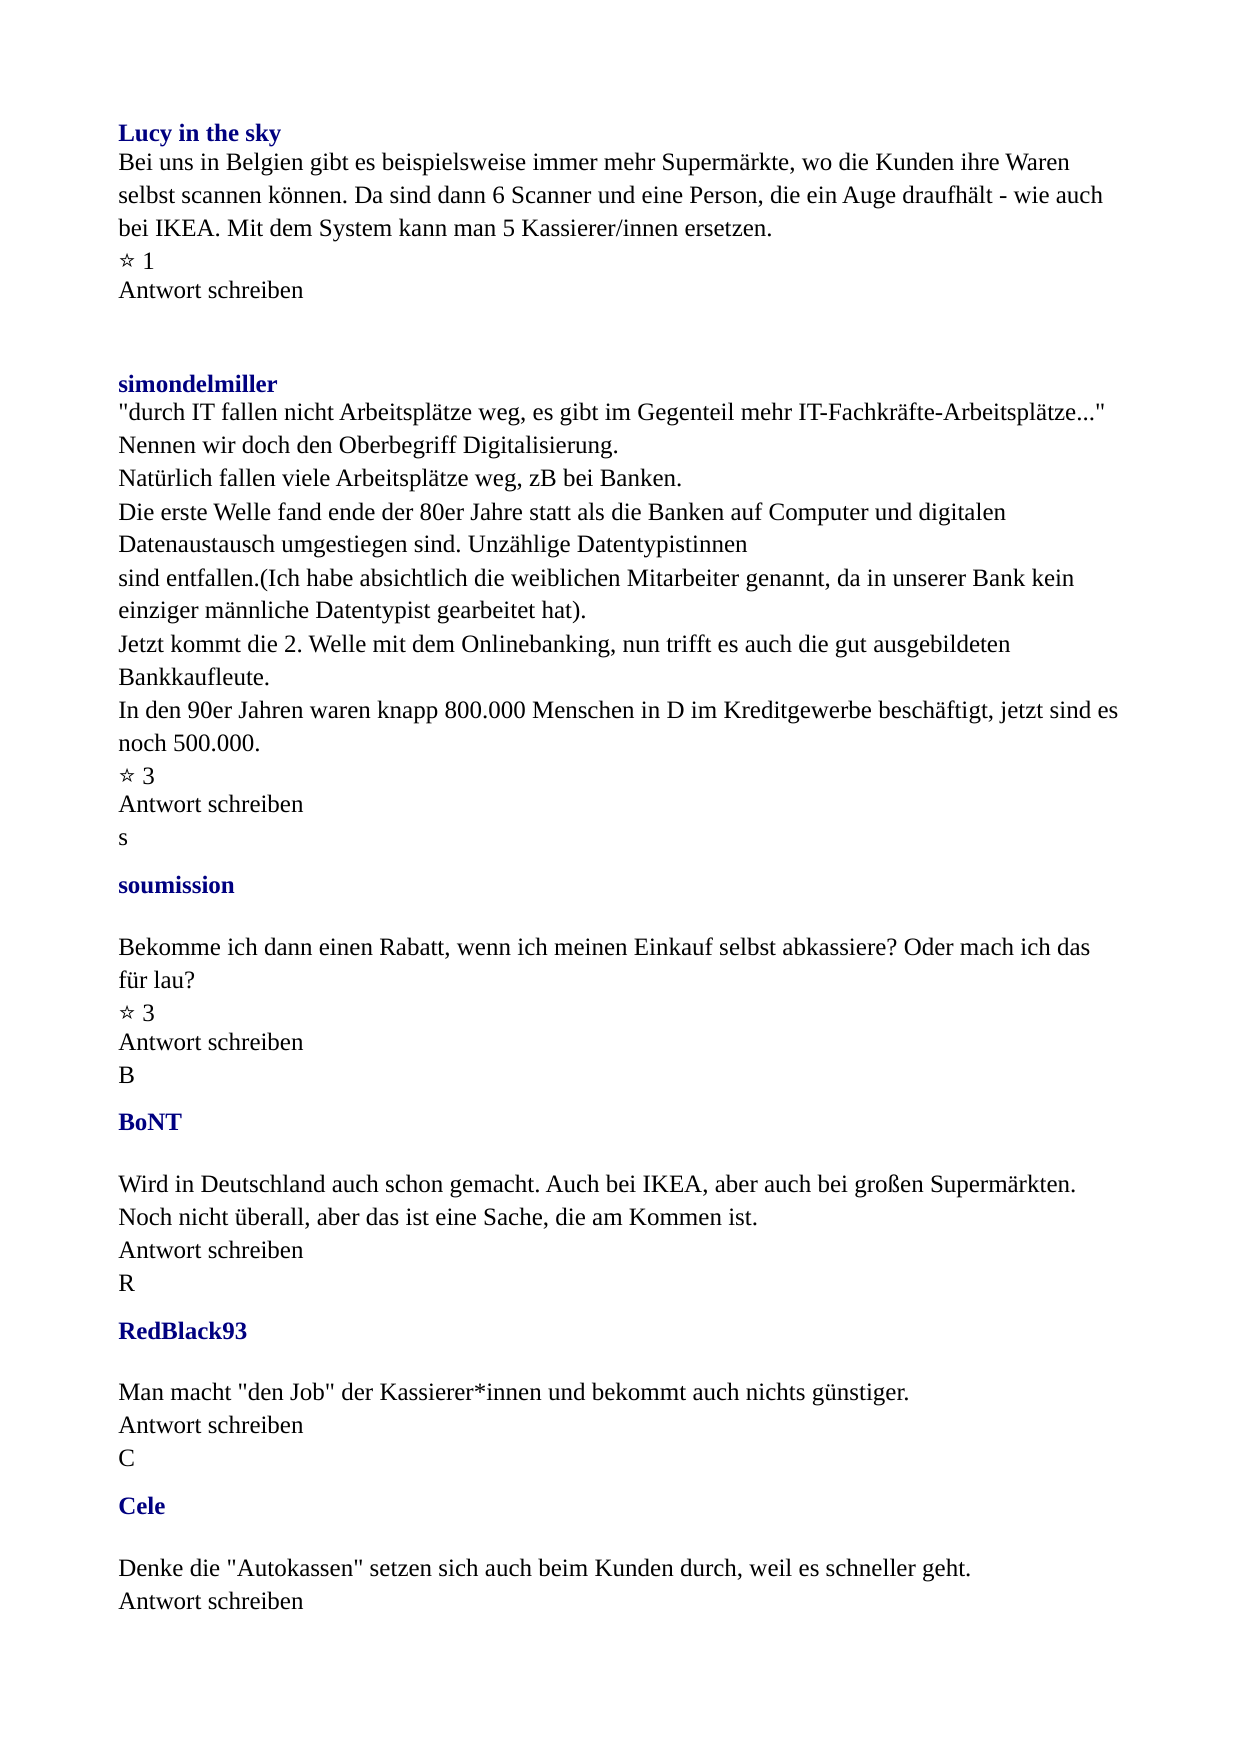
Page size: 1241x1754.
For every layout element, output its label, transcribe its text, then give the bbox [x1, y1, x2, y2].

subtitle soumission [118, 870, 1122, 899]
text Antwort schreiben [118, 1411, 1122, 1439]
text sind entfallen.(Ich habe absichtlich die weiblichen Mitarbeiter genannt, da in unserer Bank kein einziger männliche Datentypist gearbeitet hat). [118, 563, 1122, 624]
text Antwort schreiben [118, 1027, 1122, 1055]
text In den 90er Jahren waren knapp 800.000 Menschen in D im Kreditgewerbe beschäftigt, jetzt sind es noch 500.000. [118, 695, 1122, 756]
text Natürlich fallen viele Arbeitsplätze weg, zB bei Banken. [118, 463, 1122, 492]
text Antwort schreiben [118, 1235, 1122, 1264]
text R [118, 1268, 1122, 1297]
text Nennen wir doch den Oberbegriff Digitalisierung. [118, 431, 1122, 459]
text s [118, 822, 1122, 851]
text ⭐️ 3 [118, 998, 1122, 1027]
subtitle Lucy in the sky [118, 118, 1122, 147]
text Jetzt kommt die 2. Welle mit dem Onlinebanking, nun trifft es auch die gut ausgebildeten Bankkaufleute. [118, 629, 1122, 690]
text Man macht "den Job" der Kassierer*innen und bekommt auch nichts günstiger. [118, 1377, 1122, 1406]
text ⭐️ 3 [118, 761, 1122, 789]
text Die erste Welle fand ende der 80er Jahre statt als die Banken auf Computer und digitalen Datenaustausch umgestiegen sind. Unzählige Datentypistinnen [118, 497, 1122, 558]
text Antwort schreiben [118, 789, 1122, 818]
text "durch IT fallen nicht Arbeitsplätze weg, es gibt im Gegenteil mehr IT-Fachkräfte-Arbeitsplätze..." [118, 397, 1122, 426]
text C [118, 1443, 1122, 1472]
text ⭐️ 1 [118, 246, 1122, 275]
subtitle BoNT [118, 1107, 1122, 1136]
text Antwort schreiben [118, 275, 1122, 303]
subtitle RedBlack93 [118, 1316, 1122, 1344]
text Wird in Deutschland auch schon gemacht. Auch bei IKEA, aber auch bei großen Supermärkten. Noch nicht überall, aber das ist eine Sache, die am Kommen ist. [118, 1169, 1122, 1231]
text B [118, 1060, 1122, 1088]
text Bei uns in Belgien gibt es beispielsweise immer mehr Supermärkte, wo die Kunden ihre Waren selbst scannen können. Da sind dann 6 Scanner und eine Person, die ein Auge draufhält - wie auch bei IKEA. Mit dem System kann man 5 Kassierer/innen ersetzen. [118, 147, 1122, 242]
text Antwort schreiben [118, 1586, 1122, 1615]
subtitle simondelmiller [118, 369, 1122, 397]
text Denke die "Autokassen" setzen sich auch beim Kunden durch, weil es schneller geht. [118, 1553, 1122, 1582]
text Bekomme ich dann einen Rabatt, wenn ich meinen Einkauf selbst abkassiere? Oder mach ich das für lau? [118, 932, 1122, 994]
subtitle Cele [118, 1491, 1122, 1520]
